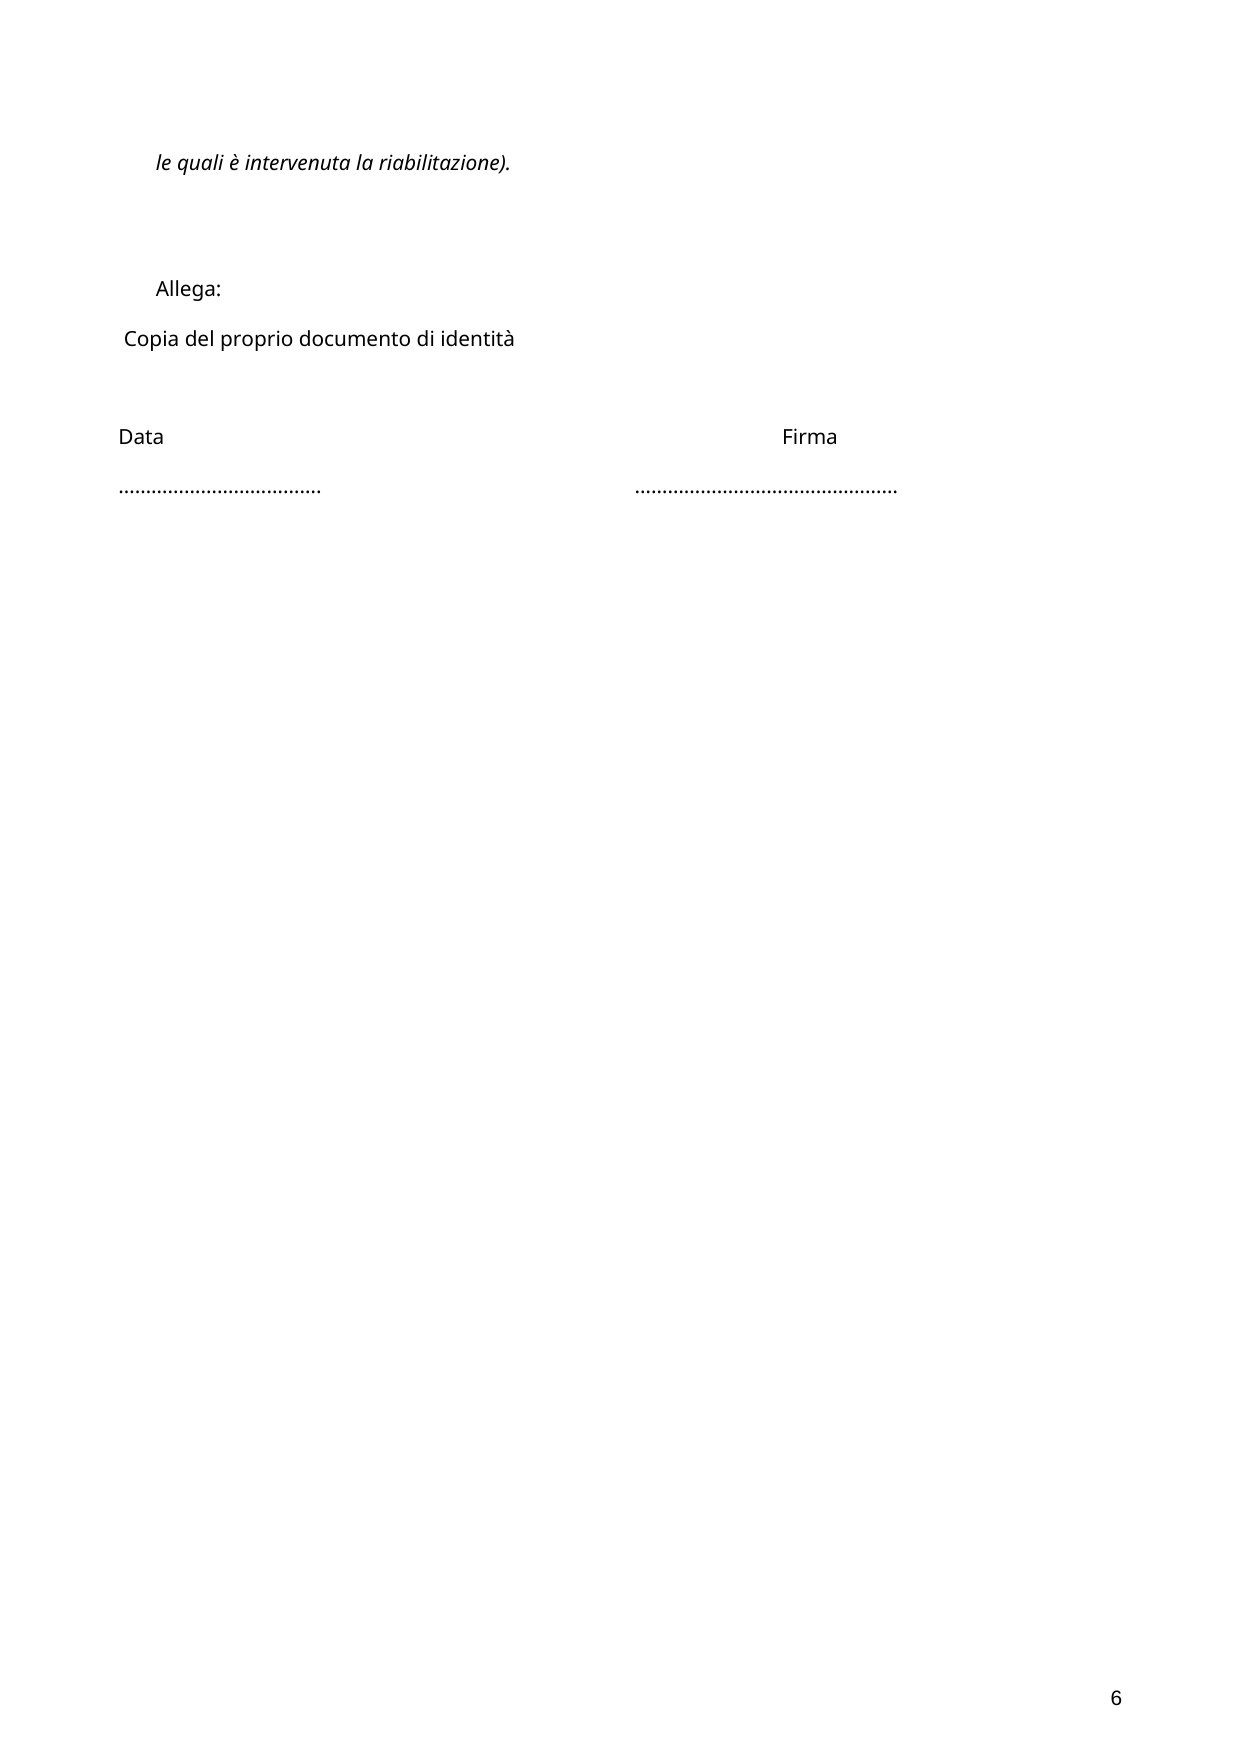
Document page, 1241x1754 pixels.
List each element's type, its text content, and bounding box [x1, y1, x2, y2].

text ………………………………. ………………………………………… [118, 472, 1122, 500]
text le quali è intervenuta la riabilitazione). [156, 148, 1122, 176]
text Copia del proprio documento di identità [118, 324, 1122, 352]
text Allega: [156, 274, 1122, 303]
text Data Firma [118, 422, 1122, 451]
